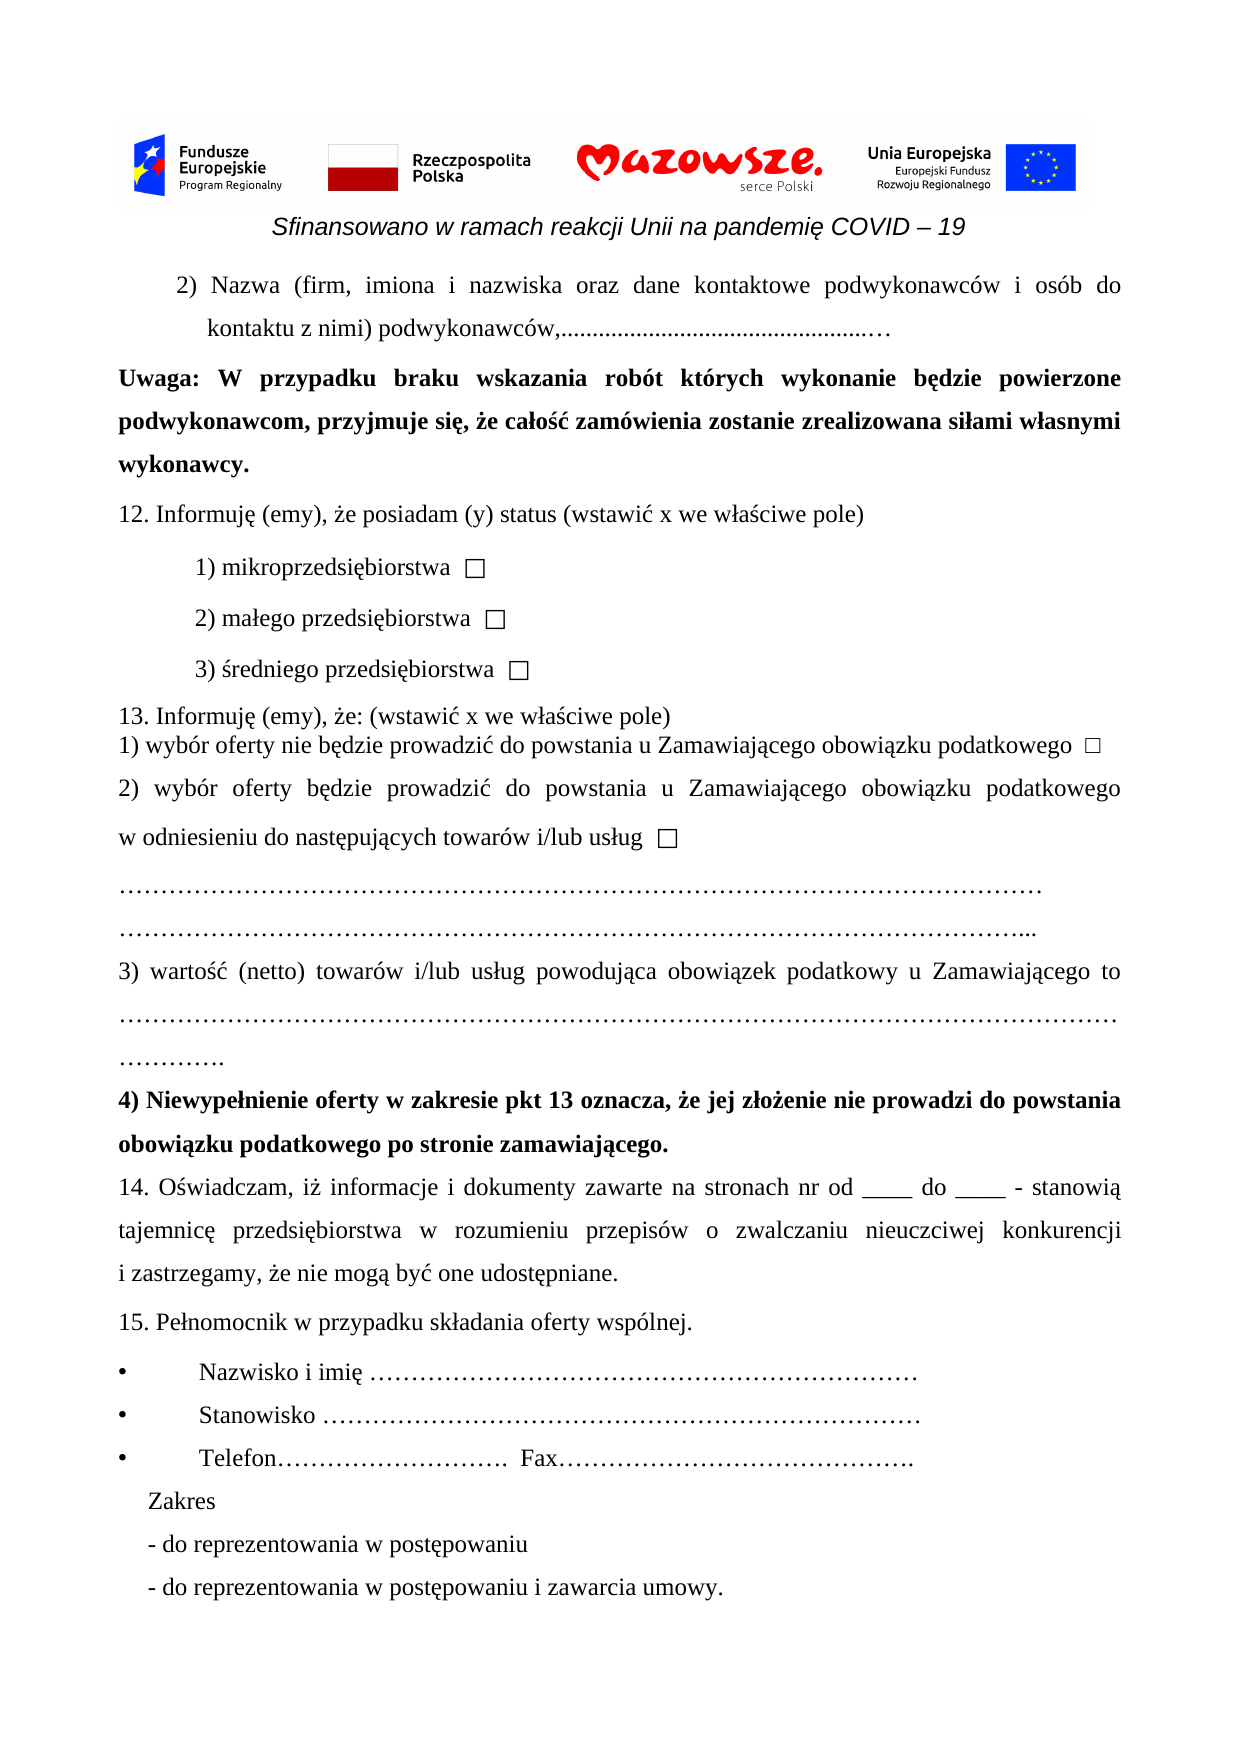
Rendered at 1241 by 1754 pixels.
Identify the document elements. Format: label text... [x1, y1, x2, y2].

text Zakres [148, 1486, 1122, 1515]
text 4) Niewypełnienie oferty w zakresie pkt 13 oznacza, że jej złożenie nie prowadzi do powstania obowiązku podatkowego po stronie zamawiającego. [118, 1086, 1122, 1157]
text 1) mikroprzedsiębiorstwa □ [118, 548, 1122, 582]
text 3) średniego przedsiębiorstwa □ [118, 650, 1122, 684]
list Telefon………………………. Fax……………………………………. [81, 1443, 1122, 1472]
text 13. Informuję (emy), że: (wstawić x we właściwe pole) [118, 701, 1122, 730]
picture [118, 118, 1092, 212]
text ………………………………………………………………………………………………... [118, 913, 1122, 942]
text - do reprezentowania w postępowaniu i zawarcia umowy. [148, 1572, 1122, 1601]
text Uwaga: W przypadku braku wskazania robót których wykonanie będzie powierzone podwykonawcom, przyjmuje się, że całość zamówienia zostanie zrealizowana siłami własnymi wykonawcy. [118, 363, 1122, 478]
list Nazwisko i imię ………………………………………………………… [81, 1357, 1122, 1386]
text - do reprezentowania w postępowaniu [148, 1529, 1122, 1558]
text 15. Pełnomocnik w przypadku składania oferty wspólnej. [118, 1307, 1122, 1336]
text ………………………………………………………………………………………………… [118, 870, 1122, 899]
text 2) małego przedsiębiorstwa □ [118, 599, 1122, 633]
text 2) Nazwa (firm, imiona i nazwiska oraz dane kontaktowe podwykonawców i osób do kontaktu z nimi) podwykonawców,.................................................… [176, 270, 1122, 342]
list Stanowisko ……………………………………………………………… [81, 1400, 1122, 1429]
text 1) wybór oferty nie będzie prowadzić do powstania u Zamawiającego obowiązku podatkowego □ [118, 730, 1122, 759]
text 12. Informuję (emy), że posiadam (y) status (wstawić x we właściwe pole) [118, 499, 1122, 528]
text 3) wartość (netto) towarów i/lub usług powodująca obowiązek podatkowy u Zamawiającego to ……………………………………………………………………………………………………………………. [118, 956, 1122, 1071]
text 14. Oświadczam, iż informacje i dokumenty zawarte na stronach nr od ____ do ____ - stanowią tajemnicę przedsiębiorstwa w rozumieniu przepisów o zwalczaniu nieuczciwej konkurencji i zastrzegamy, że nie mogą być one udostępniane. [118, 1172, 1122, 1287]
text 2) wybór oferty będzie prowadzić do powstania u Zamawiającego obowiązku podatkowego w odniesieniu do następujących towarów i/lub usług □ [118, 773, 1122, 853]
